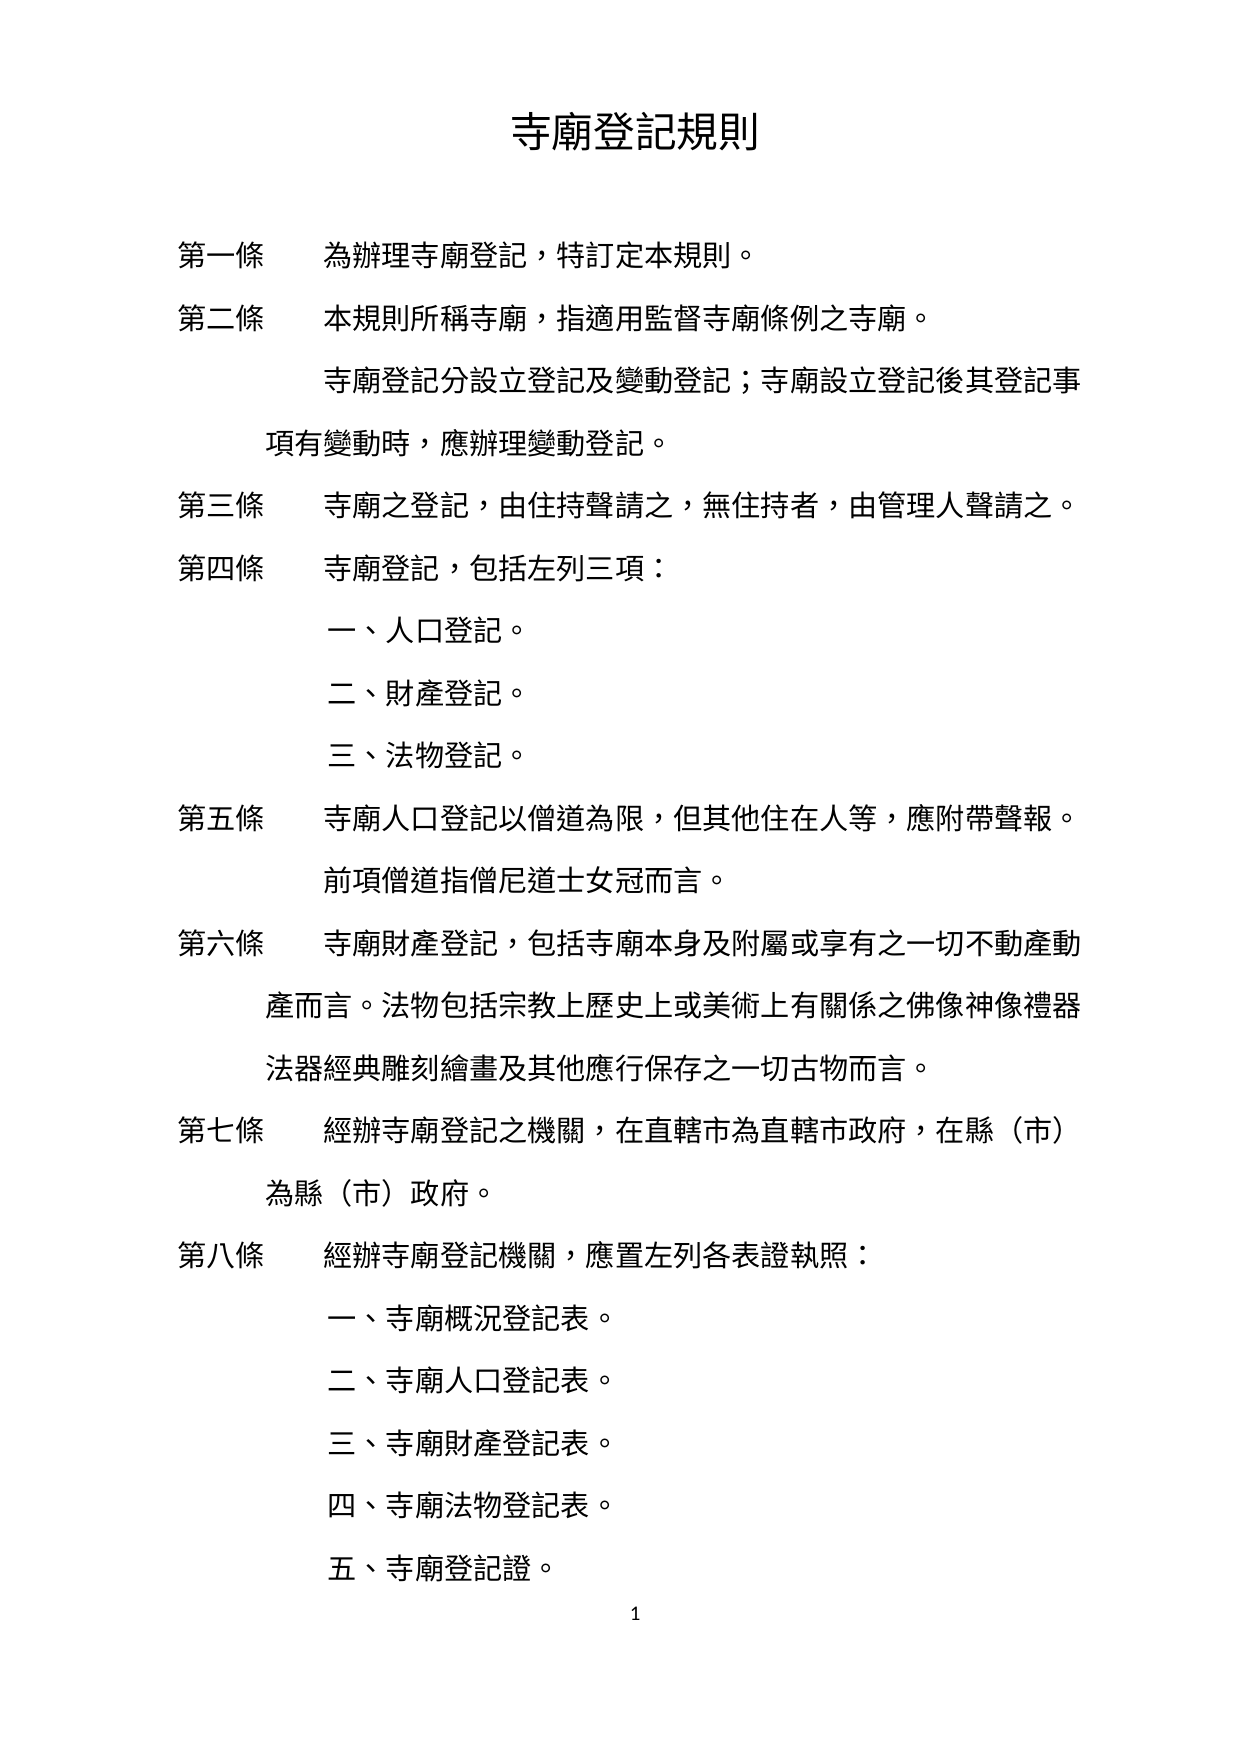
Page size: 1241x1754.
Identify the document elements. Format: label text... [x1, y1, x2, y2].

text 第四條 寺廟登記，包括左列三項： [177, 525, 1092, 587]
text 前項僧道指僧尼道士女冠而言。 [265, 837, 1092, 900]
text 三、寺廟財產登記表。 [327, 1400, 1092, 1462]
text 第五條 寺廟人口登記以僧道為限，但其他住在人等，應附帶聲報。 [177, 775, 1092, 837]
text 三、法物登記。 [327, 712, 1092, 775]
text 四、寺廟法物登記表。 [327, 1462, 1092, 1525]
text 第一條 為辦理寺廟登記，特訂定本規則。 [177, 212, 1092, 275]
text 第三條 寺廟之登記，由住持聲請之，無住持者，由管理人聲請之。 [177, 462, 1092, 525]
text 二、寺廟人口登記表。 [327, 1337, 1092, 1400]
text 第二條 本規則所稱寺廟，指適用監督寺廟條例之寺廟。 [177, 275, 1092, 337]
text 第六條 寺廟財產登記，包括寺廟本身及附屬或享有之一切不動產動產而言。法物包括宗教上歷史上或美術上有關係之佛像神像禮器法器經典雕刻繪畫及其他應行保存之一切古物而言。 [177, 900, 1092, 1087]
text 第八條 經辦寺廟登記機關，應置左列各表證執照： [177, 1212, 1092, 1275]
text 寺廟登記分設立登記及變動登記；寺廟設立登記後其登記事項有變動時，應辦理變動登記。 [265, 337, 1092, 462]
text 寺廟登記規則 [177, 87, 1092, 150]
text 五、寺廟登記證。 [327, 1525, 1092, 1587]
text 一、寺廟概況登記表。 [327, 1275, 1092, 1337]
text 第七條 經辦寺廟登記之機關，在直轄市為直轄市政府，在縣（市）為縣（市）政府。 [177, 1087, 1092, 1212]
text 二、財產登記。 [327, 650, 1092, 712]
text 一、人口登記。 [327, 587, 1092, 650]
